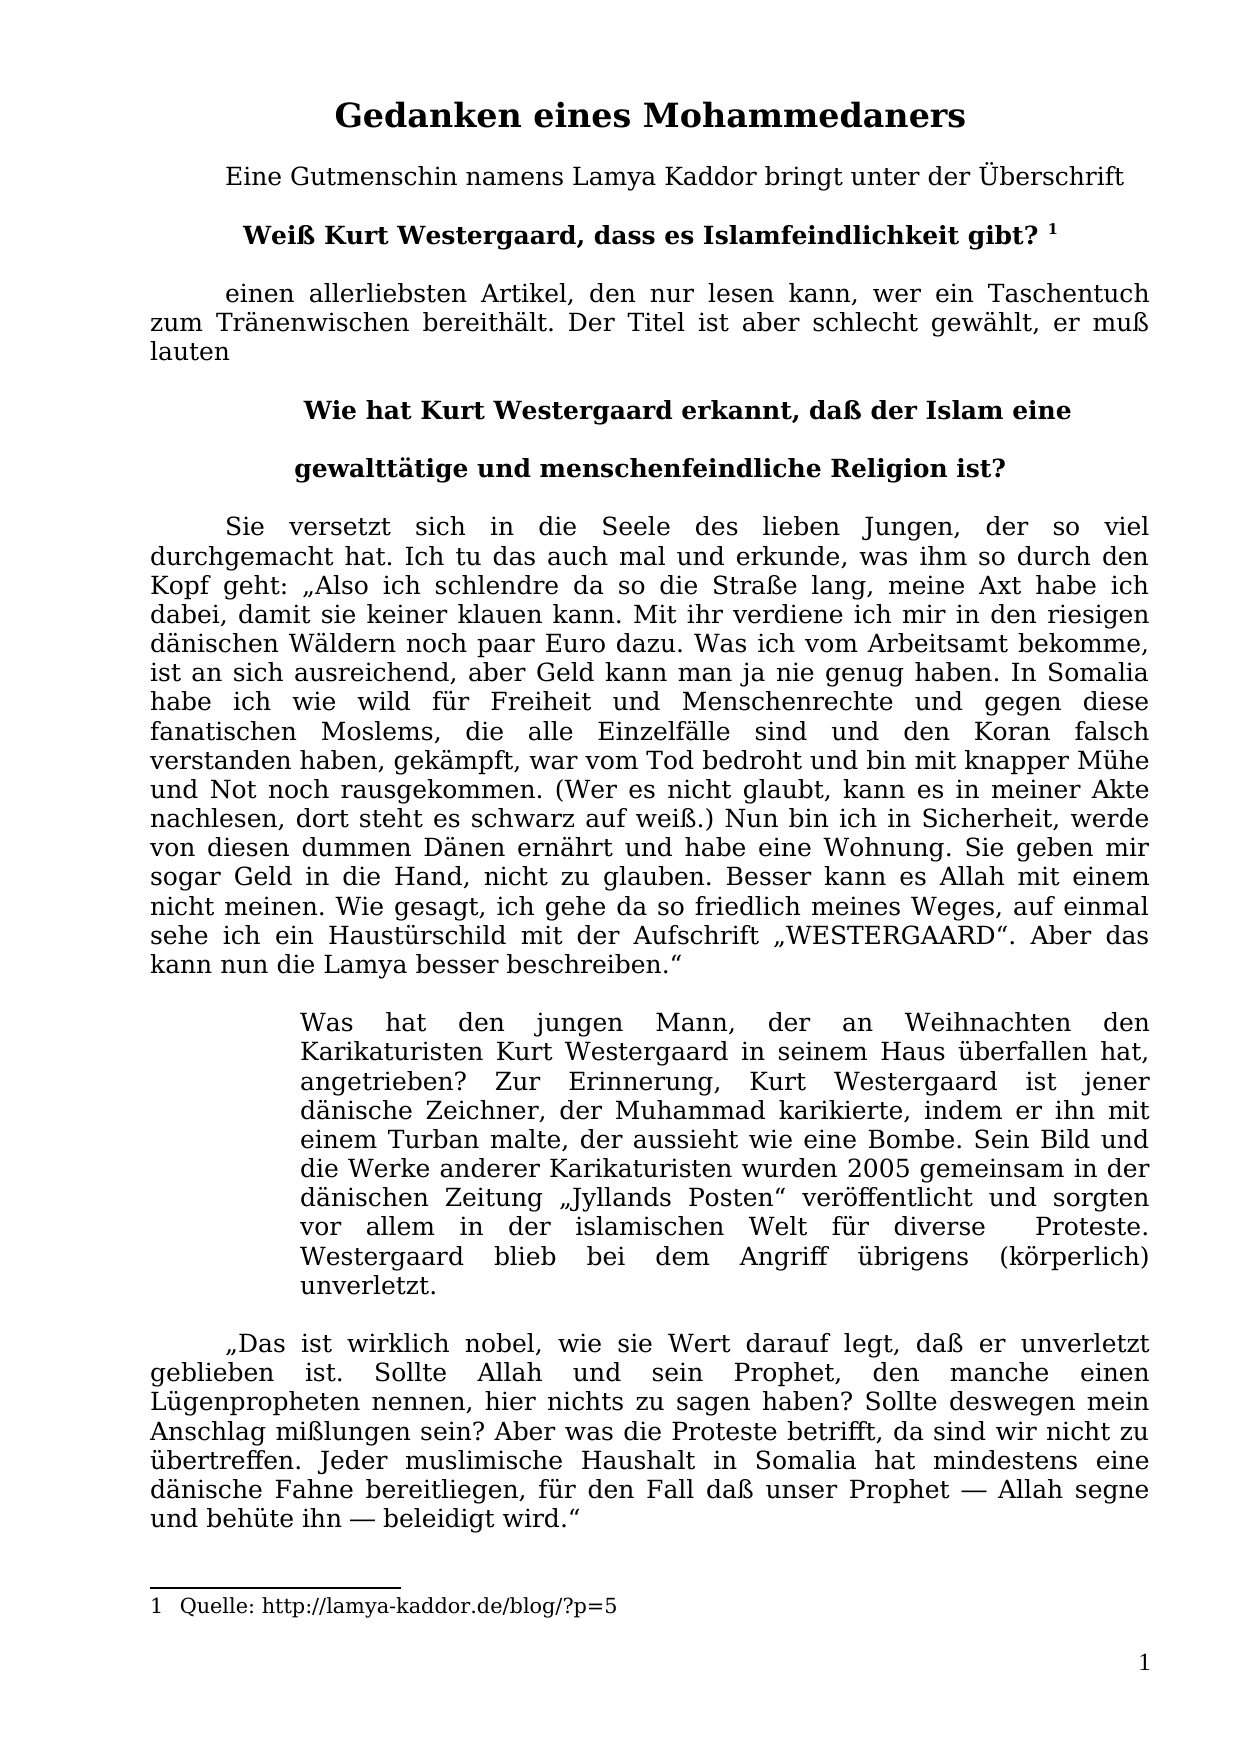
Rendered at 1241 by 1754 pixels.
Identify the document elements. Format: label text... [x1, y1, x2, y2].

text Was hat den jungen Mann, der an Weihnachten den Karikaturisten Kurt Westergaard in seinem Haus überfallen hat, ange­trieben? Zur Erinnerung, Kurt Westergaard ist jener dänische Zeichner, der Muhammad karikierte, indem er ihn mit einem Turban malte, der aussieht wie eine Bombe. Sein Bild und die Werke anderer Karikaturisten wurden 2005 gemeinsam in der dänischen Zeitung „Jyllands Posten“ veröffentlicht und sorgten vor allem in der islamischen Welt für diverse Proteste. Westergaard blieb bei dem Angriff übrigens (körperlich) unverletzt. [300, 1008, 1151, 1300]
text „Das ist wirklich nobel, wie sie Wert darauf legt, daß er unverletzt geblieben ist. Sollte Allah und sein Prophet, den manche einen Lügenpropheten nennen, hier nichts zu sagen haben? Sollte deswegen mein Anschlag mißlungen sein? Aber was die Proteste betrifft, da sind wir nicht zu übertreffen. Jeder muslimische Haushalt in Somalia hat mindestens eine dänische Fahne bereitliegen, für den Fall daß unser Prophet ― Allah segne und behüte ihn ― beleidigt wird.“ [150, 1329, 1151, 1533]
text Eine Gutmenschin namens Lamya Kaddor bringt unter der Überschrift [150, 135, 1151, 192]
text Weiß Kurt Westergaard, dass es Islamfeindlichkeit gibt? [150, 192, 1151, 250]
text Gedanken eines Mohammedaners [150, 75, 1151, 135]
text Sie versetzt sich in die Seele des lieben Jungen, der so viel durchgemacht hat. Ich tu das auch mal und erkunde, was ihm so durch den Kopf geht: „Also ich schlendre da so die Straße lang, meine Axt habe ich dabei, damit sie keiner klauen kann. Mit ihr verdiene ich mir in den riesigen dänischen Wäldern noch paar Euro dazu. Was ich vom Arbeitsamt bekomme, ist an sich ausreichend, aber Geld kann man ja nie genug haben. In Somalia habe ich wie wild für Freiheit und Menschenrechte und gegen diese fanatischen Moslems, die alle Einzelfälle sind und den Koran falsch verstanden haben, gekämpft, war vom Tod bedroht und bin mit knapper Mühe und Not noch rausgekommen. (Wer es nicht glaubt, kann es in meiner Akte nachlesen, dort steht es schwarz auf weiß.) Nun bin ich in Sicherheit, werde von diesen dummen Dänen ernährt und habe eine Wohnung. Sie geben mir sogar Geld in die Hand, nicht zu glauben. Besser kann es Allah mit einem nicht meinen. Wie gesagt, ich gehe da so friedlich meines Weges, auf einmal sehe ich ein Haustürschild mit der Aufschrift „WESTERGAARD“. Aber das kann nun die Lamya besser beschreiben.“ [150, 512, 1151, 979]
text Wie hat Kurt Westergaard erkannt, daß der Islam eine gewalttätige und menschenfeindliche Religion ist? [150, 367, 1151, 483]
text Quelle: http://lamya-kaddor.de/blog/?p=5 [150, 1594, 1151, 1618]
text einen allerliebsten Artikel, den nur lesen kann, wer ein Taschentuch zum Tränenwischen bereithält. Der Titel ist aber schlecht gewählt, er muß lauten [150, 279, 1151, 367]
